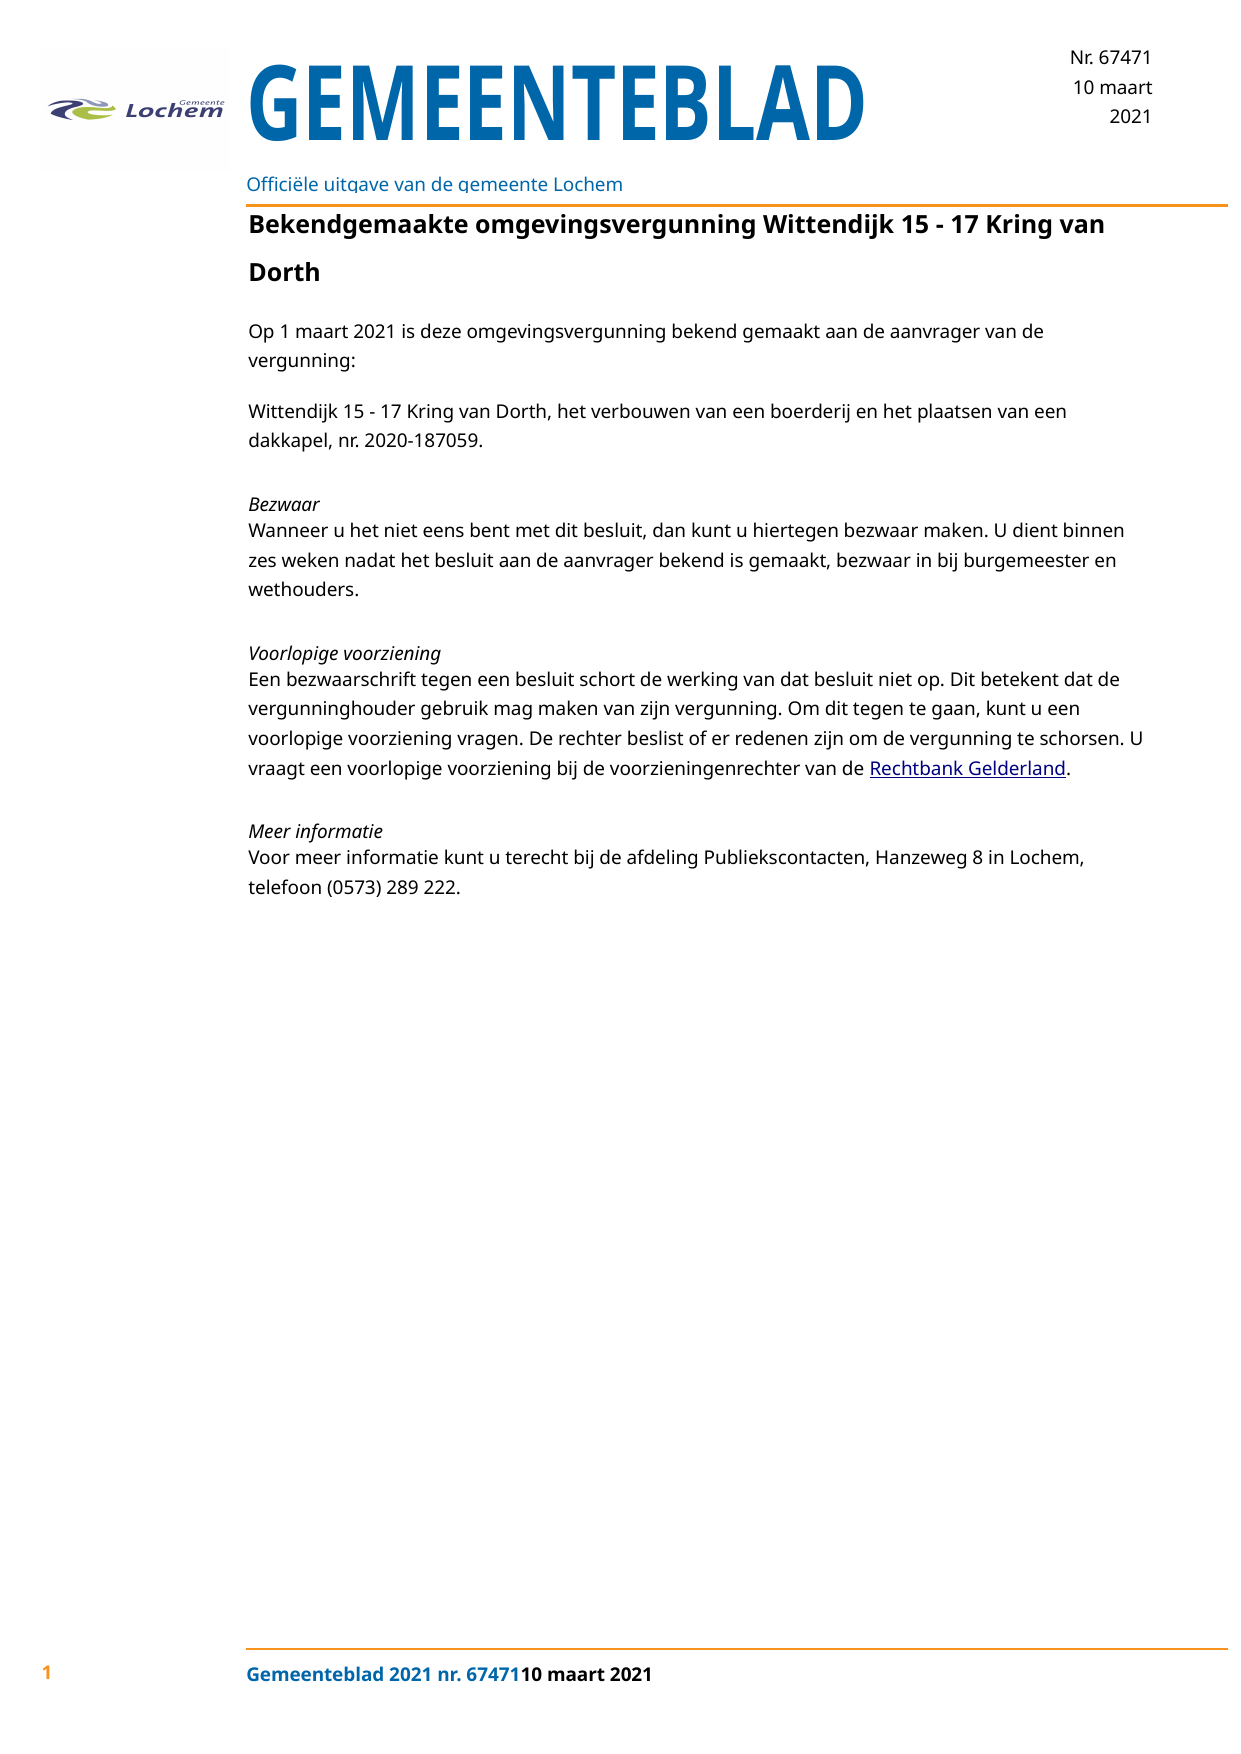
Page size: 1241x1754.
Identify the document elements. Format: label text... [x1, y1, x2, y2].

text Wittendijk 15 - 17 Kring van Dorth, het verbouwen van een boerderij en het plaatsen van een dakkapel, nr. 2020-187059. [248, 398, 1152, 453]
text Op 1 maart 2021 is deze omgevingsvergunning bekend gemaakt aan de aanvrager van de vergunning: [248, 318, 1152, 373]
text Voorlopige voorziening [248, 640, 1152, 666]
text Een bezwaarschrift tegen een besluit schort de werking van dat besluit niet op. Dit betekent dat de vergunninghouder gebruik mag maken van zijn vergunning. Om dit tegen te gaan, kunt u een voorlopige voorziening vragen. De rechter beslist of er redenen zijn om de vergunning te schorsen. U vraagt een voorlopige voorziening bij de voorzieningenrechter van de Rechtbank Gelderland. [248, 666, 1152, 781]
text Bezwaar [248, 491, 1152, 517]
picture [41, 47, 231, 172]
text Bekendgemaakte omgevingsvergunning Wittendijk 15 - 17 Kring van Dorth [248, 207, 1152, 288]
text Voor meer informatie kunt u terecht bij de afdeling Publiekscontacten, Hanzeweg 8 in Lochem, telefoon (0573) 289 222. [248, 844, 1152, 900]
text Wanneer u het niet eens bent met dit besluit, dan kunt u hiertegen bezwaar maken. U dient binnen zes weken nadat het besluit aan de aanvrager bekend is gemaakt, bezwaar in bij burgemeester en wethouders. [248, 517, 1152, 602]
text Meer informatie [248, 819, 1152, 844]
